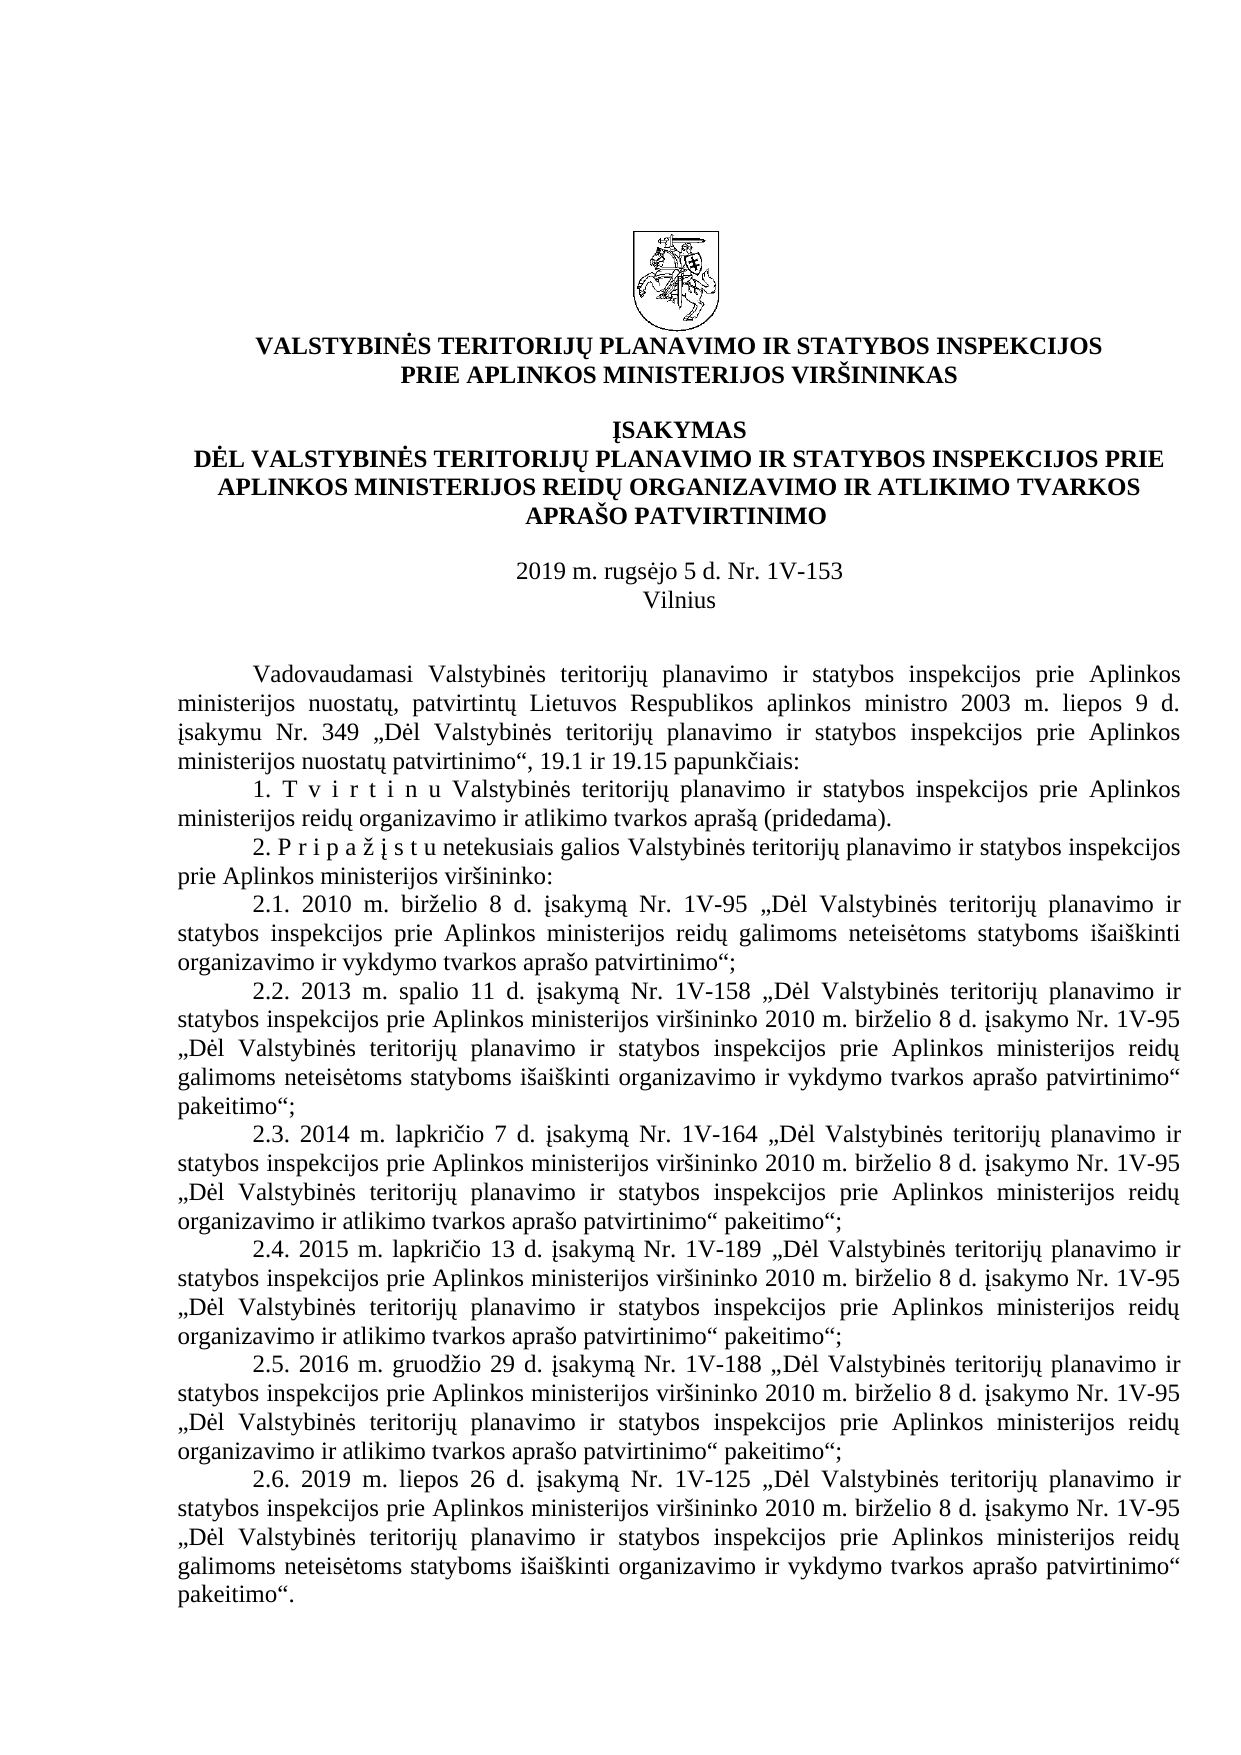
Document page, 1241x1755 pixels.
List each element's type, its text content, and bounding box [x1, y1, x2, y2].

text ĮSAKYMAS [177, 415, 1181, 444]
text 2. P r i p a ž į s t u netekusiais galios Valstybinės teritorijų planavimo ir statybos inspekcijos prie Aplinkos ministerijos viršininko: [177, 832, 1181, 889]
text prie aplinkos ministerijos viršininkas [177, 360, 1181, 389]
text 2.1. 2010 m. birželio 8 d. įsakymą Nr. 1V-95 „Dėl Valstybinės teritorijų planavimo ir statybos inspekcijos prie Aplinkos ministerijos reidų galimoms neteisėtoms statyboms išaiškinti organizavimo ir vykdymo tvarkos aprašo patvirtinimo“; [177, 889, 1181, 976]
text 1. T v i r t i n u Valstybinės teritorijų planavimo ir statybos inspekcijos prie Aplinkos ministerijos reidų organizavimo ir atlikimo tvarkos aprašą (pridedama). [177, 774, 1181, 832]
text 2.2. 2013 m. spalio 11 d. įsakymą Nr. 1V-158 „Dėl Valstybinės teritorijų planavimo ir statybos inspekcijos prie Aplinkos ministerijos viršininko 2010 m. birželio 8 d. įsakymo Nr. 1V-95 „Dėl Valstybinės teritorijų planavimo ir statybos inspekcijos prie Aplinkos ministerijos reidų galimoms neteisėtoms statyboms išaiškinti organizavimo ir vykdymo tvarkos aprašo patvirtinimo“ pakeitimo“; [177, 976, 1181, 1119]
text 2019 m. rugsėjo 5 d. Nr. 1V-153 [177, 556, 1181, 585]
text DĖL VALSTYBINĖS TERITORIJŲ PLANAVIMO IR STATYBOS INSPEKCIJOS PRIE APLINKOS MINISTERIJOS REIDŲ ORGANIZAVIMO IR ATLIKIMO TVARKOS APRAŠO PATVIRTINIMO [177, 444, 1181, 530]
text 2.3. 2014 m. lapkričio 7 d. įsakymą Nr. 1V-164 „Dėl Valstybinės teritorijų planavimo ir statybos inspekcijos prie Aplinkos ministerijos viršininko 2010 m. birželio 8 d. įsakymo Nr. 1V-95 „Dėl Valstybinės teritorijų planavimo ir statybos inspekcijos prie Aplinkos ministerijos reidų organizavimo ir atlikimo tvarkos aprašo patvirtinimo“ pakeitimo“; [177, 1119, 1181, 1234]
text 2.4. 2015 m. lapkričio 13 d. įsakymą Nr. 1V-189 „Dėl Valstybinės teritorijų planavimo ir statybos inspekcijos prie Aplinkos ministerijos viršininko 2010 m. birželio 8 d. įsakymo Nr. 1V-95 „Dėl Valstybinės teritorijų planavimo ir statybos inspekcijos prie Aplinkos ministerijos reidų organizavimo ir atlikimo tvarkos aprašo patvirtinimo“ pakeitimo“; [177, 1234, 1181, 1349]
text 2.5. 2016 m. gruodžio 29 d. įsakymą Nr. 1V-188 „Dėl Valstybinės teritorijų planavimo ir statybos inspekcijos prie Aplinkos ministerijos viršininko 2010 m. birželio 8 d. įsakymo Nr. 1V-95 „Dėl Valstybinės teritorijų planavimo ir statybos inspekcijos prie Aplinkos ministerijos reidų organizavimo ir atlikimo tvarkos aprašo patvirtinimo“ pakeitimo“; [177, 1349, 1181, 1464]
text valstybinės teritorijų planavimo ir statybos inspekcijos [177, 331, 1181, 360]
text Vadovaudamasi Valstybinės teritorijų planavimo ir statybos inspekcijos prie Aplinkos ministerijos nuostatų, patvirtintų Lietuvos Respublikos aplinkos ministro 2003 m. liepos 9 d. įsakymu Nr. 349 „Dėl Valstybinės teritorijų planavimo ir statybos inspekcijos prie Aplinkos ministerijos nuostatų patvirtinimo“, 19.1 ir 19.15 papunkčiais: [177, 659, 1181, 774]
text Vilnius [177, 585, 1181, 614]
text 2.6. 2019 m. liepos 26 d. įsakymą Nr. 1V-125 „Dėl Valstybinės teritorijų planavimo ir statybos inspekcijos prie Aplinkos ministerijos viršininko 2010 m. birželio 8 d. įsakymo Nr. 1V-95 „Dėl Valstybinės teritorijų planavimo ir statybos inspekcijos prie Aplinkos ministerijos reidų galimoms neteisėtoms statyboms išaiškinti organizavimo ir vykdymo tvarkos aprašo patvirtinimo“ pakeitimo“. [177, 1464, 1181, 1608]
